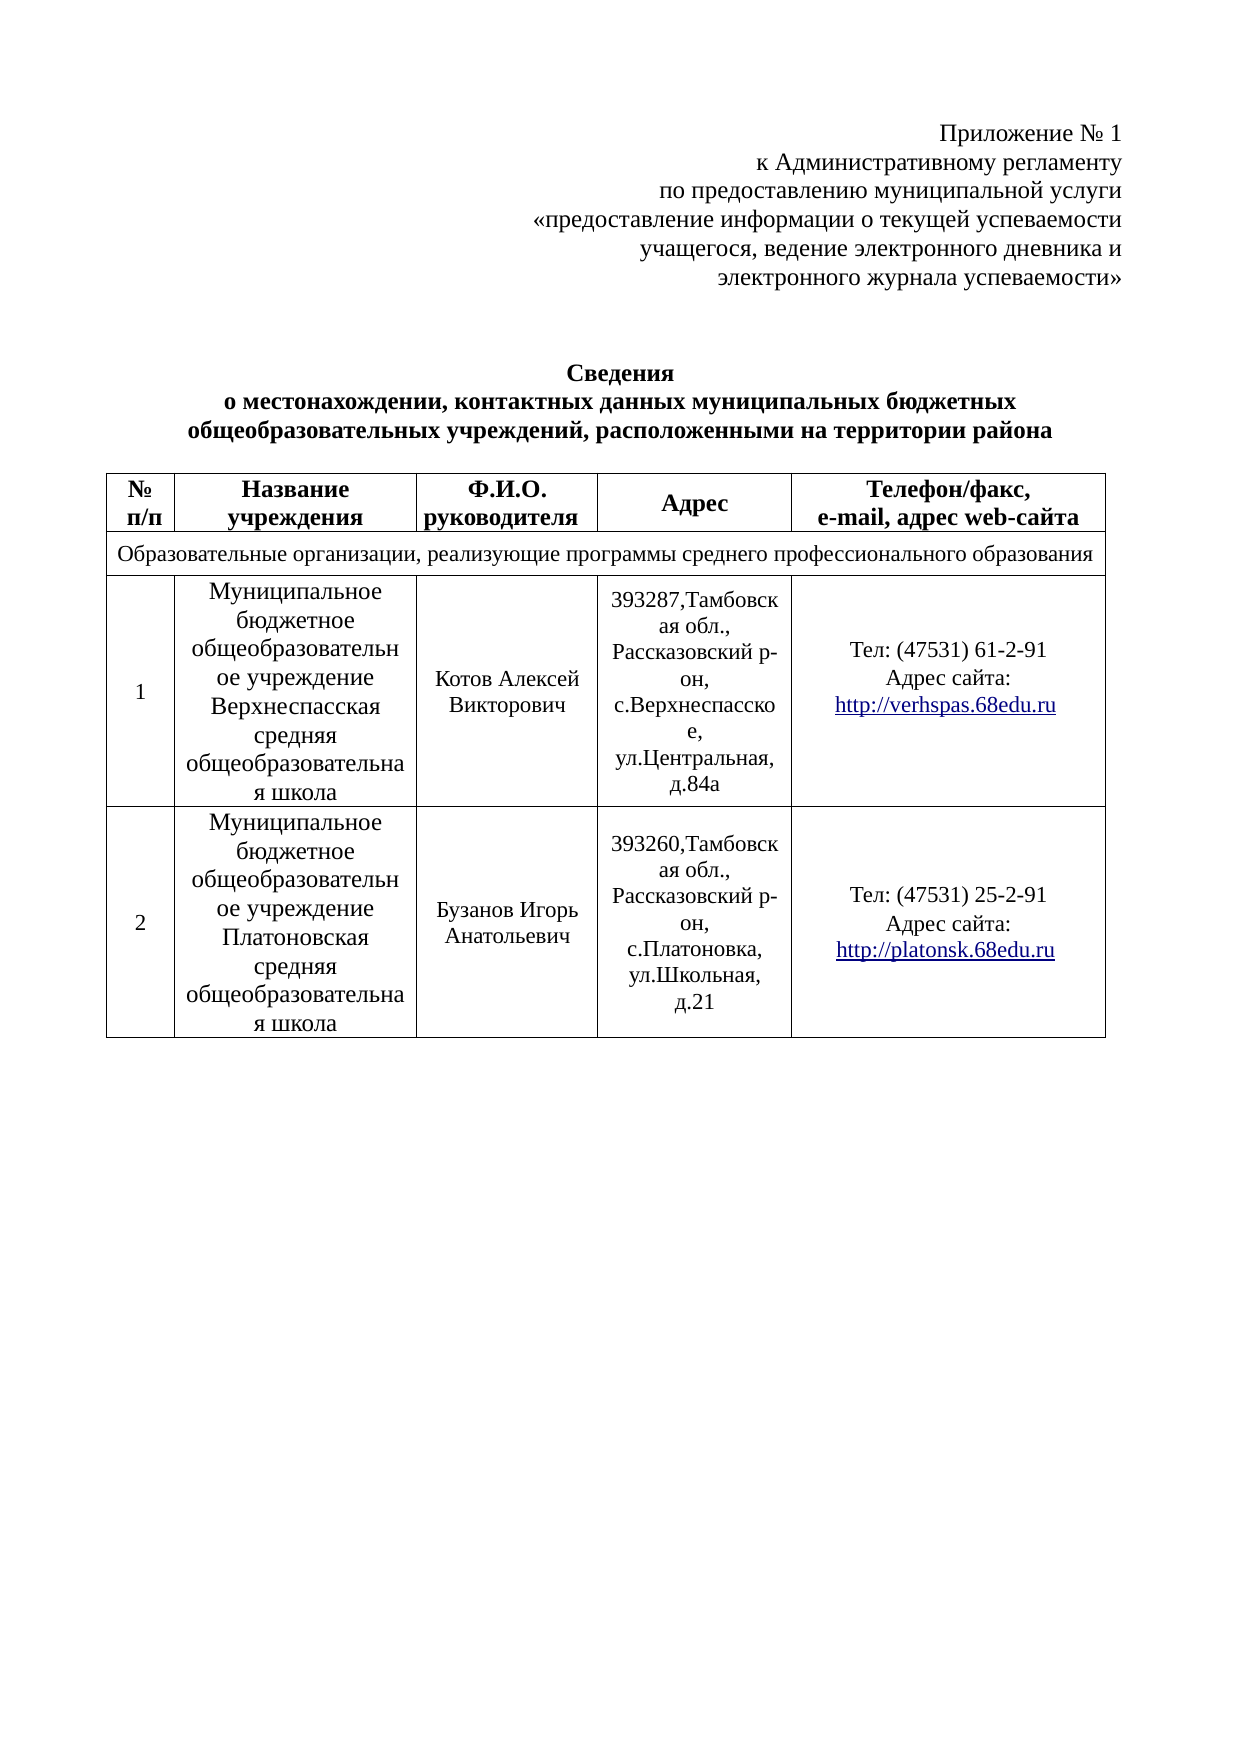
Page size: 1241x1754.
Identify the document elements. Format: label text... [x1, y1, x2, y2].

table_cell 393287,Тамбовская обл., Рассказовский р-он, с.Верхнеспасское, ул.Центральная, д.84а [598, 576, 791, 806]
table_cell Муниципальное бюджетное общеобразовательное учреждение Платоновская средняя общеобразовательная школа [175, 807, 416, 1037]
text Приложение № 1 [118, 118, 1122, 147]
table_cell 1 [107, 576, 174, 806]
table_cell Образовательные организации, реализующие программы среднего профессионального образования [107, 532, 1105, 575]
table_header Название учреждения [175, 474, 416, 531]
table_cell 2 [107, 807, 174, 1037]
table_cell Бузанов Игорь Анатольевич [417, 807, 597, 1037]
table_header Ф.И.О. руководителя [417, 474, 597, 531]
text Сведения [118, 358, 1122, 386]
table_cell Тел: (47531) 61-2-91 Адрес сайта: http://verhspas.68edu.ru [792, 576, 1105, 806]
table_cell 393260,Тамбовская обл., Рассказовский р-он, с.Платоновка, ул.Школьная, д.21 [598, 807, 791, 1037]
text к Административному регламенту [118, 147, 1122, 176]
table_header № п/п [107, 474, 174, 531]
text по предоставлению муниципальной услуги [532, 176, 1122, 204]
table_cell Муниципальное бюджетное общеобразовательное учреждение Верхнеспасская средняя общеобразовательная школа [175, 576, 416, 806]
table_header Адрес [598, 474, 791, 531]
table_cell Котов Алексей Викторович [417, 576, 597, 806]
table_cell Тел: (47531) 25-2-91 Адрес сайта: http://platonsk.68edu.ru [792, 807, 1105, 1037]
table_header Телефон/факс, e-mail, адрес web-сайта [792, 474, 1105, 531]
text «предоставление информации о текущей успеваемости учащегося, ведение электронного дневника и электронного журнала успеваемости» [532, 204, 1122, 291]
text о местонахождении, контактных данных муниципальных бюджетных общеобразовательных учреждений, расположенными на территории района [118, 386, 1122, 444]
